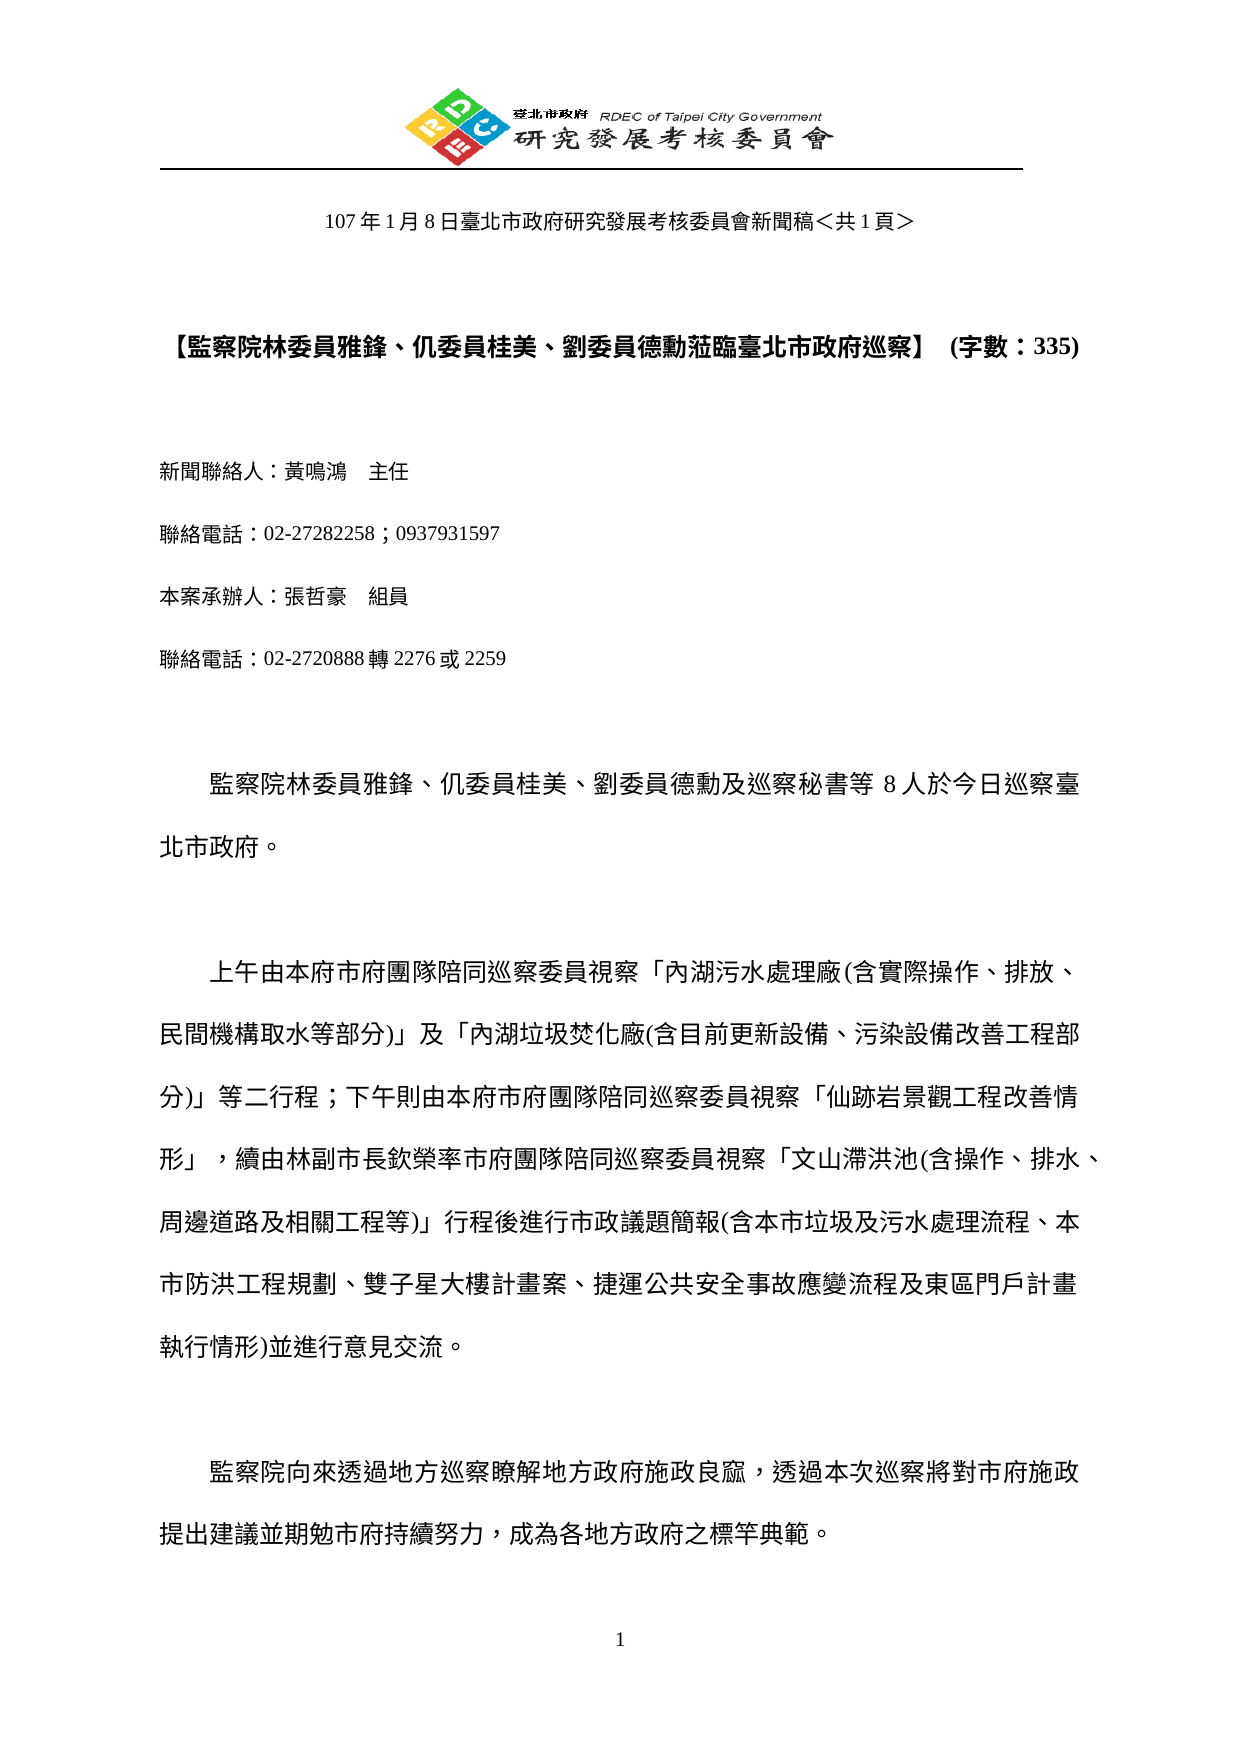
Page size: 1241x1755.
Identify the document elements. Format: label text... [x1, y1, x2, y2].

text 聯絡電話：02-27282258；0937931597 [159, 491, 1081, 554]
text 【監察院林委員雅鋒、仉委員桂美、劉委員德勳蒞臨臺北市政府巡察】 (字數：335) [161, 304, 1081, 366]
text 新聞聯絡人：黃鳴鴻 主任 [159, 429, 1081, 491]
text 本案承辦人：張哲豪 組員 [159, 554, 1081, 616]
text 聯絡電話：02-2720888轉2276或2259 [159, 616, 1081, 679]
text 監察院林委員雅鋒、仉委員桂美、劉委員德勳及巡察秘書等8人於今日巡察臺北市政府。 [159, 741, 1081, 866]
text 監察院向來透過地方巡察瞭解地方政府施政良窳，透過本次巡察將對市府施政提出建議並期勉市府持續努力，成為各地方政府之標竿典範。 [159, 1429, 1081, 1554]
text 107年1月8日臺北市政府研究發展考核委員會新聞稿＜共1頁＞ [159, 179, 1081, 241]
text 上午由本府市府團隊陪同巡察委員視察「內湖污水處理廠(含實際操作、排放、民間機構取水等部分)」及「內湖垃圾焚化廠(含目前更新設備、污染設備改善工程部分)」等二行程；下午則由本府市府團隊陪同巡察委員視察「仙跡岩景觀工程改善情形」，續由林副市長欽榮率市府團隊陪同巡察委員視察「文山滯洪池(含操作、排水、周邊道路及相關工程等)」行程後進行市政議題簡報(含本市垃圾及污水處理流程、本市防洪工程規劃、雙子星大樓計畫案、捷運公共安全事故應變流程及東區門戶計畫執行情形)並進行意見交流。 [159, 929, 1081, 1366]
